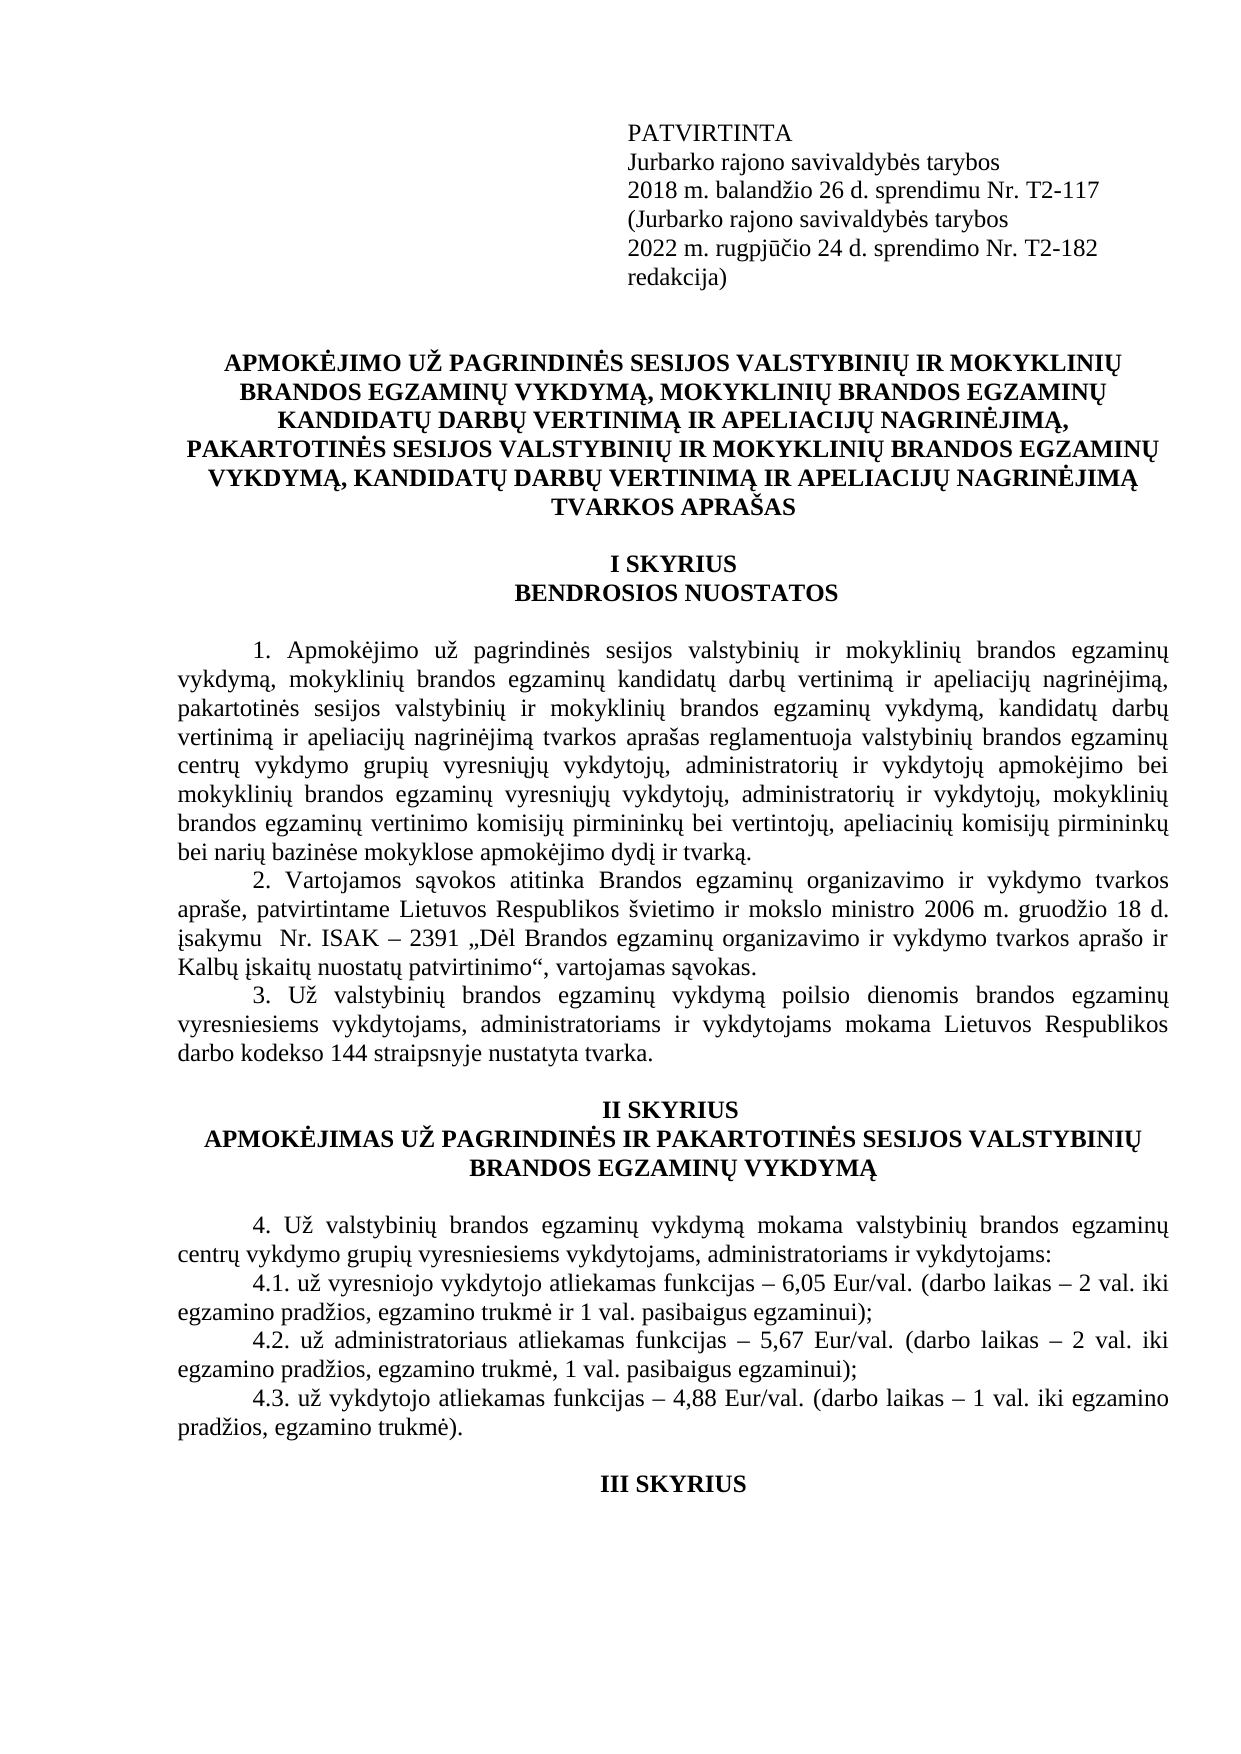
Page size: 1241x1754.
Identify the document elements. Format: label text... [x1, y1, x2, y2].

text 4. Už valstybinių brandos egzaminų vykdymą mokama valstybinių brandos egzaminų centrų vykdymo grupių vyresniesiems vykdytojams, administratoriams ir vykdytojams: [177, 1211, 1169, 1268]
text 4.2. už administratoriaus atliekamas funkcijas – 5,67 Eur/val. (darbo laikas – 2 val. iki egzamino pradžios, egzamino trukmė, 1 val. pasibaigus egzaminui); [177, 1326, 1169, 1383]
text 1. Apmokėjimo už pagrindinės sesijos valstybinių ir mokyklinių brandos egzaminų vykdymą, mokyklinių brandos egzaminų kandidatų darbų vertinimą ir apeliacijų nagrinėjimą, pakartotinės sesijos valstybinių ir mokyklinių brandos egzaminų vykdymą, kandidatų darbų vertinimą ir apeliacijų nagrinėjimą tvarkos aprašas reglamentuoja valstybinių brandos egzaminų centrų vykdymo grupių vyresniųjų vykdytojų, administratorių ir vykdytojų apmokėjimo bei mokyklinių brandos egzaminų vyresniųjų vykdytojų, administratorių ir vykdytojų, mokyklinių brandos egzaminų vertinimo komisijų pirmininkų bei vertintojų, apeliacinių komisijų pirmininkų bei narių bazinėse mokyklose apmokėjimo dydį ir tvarką. [177, 636, 1169, 866]
text 2018 m. balandžio 26 d. sprendimu Nr. T2-117 [177, 176, 1169, 204]
text III SKYRIUS [177, 1469, 1169, 1498]
text Jurbarko rajono savivaldybės tarybos [177, 147, 1169, 176]
text 4.1. už vyresniojo vykdytojo atliekamas funkcijas – 6,05 Eur/val. (darbo laikas – 2 val. iki egzamino pradžios, egzamino trukmė ir 1 val. pasibaigus egzaminui); [177, 1268, 1169, 1326]
text 3. Už valstybinių brandos egzaminų vykdymą poilsio dienomis brandos egzaminų vyresniesiems vykdytojams, administratoriams ir vykdytojams mokama Lietuvos Respublikos darbo kodekso 144 straipsnyje nustatyta tvarka. [177, 981, 1169, 1067]
text I SKYRIUS [177, 549, 1169, 578]
text 4.3. už vykdytojo atliekamas funkcijas – 4,88 Eur/val. (darbo laikas – 1 val. iki egzamino pradžios, egzamino trukmė). [177, 1383, 1169, 1441]
text 2022 m. rugpjūčio 24 d. sprendimo Nr. T2-182 [177, 233, 1169, 262]
text PATVIRTINTA [177, 118, 1169, 147]
text (Jurbarko rajono savivaldybės tarybos [177, 204, 1169, 233]
text APMOKĖJIMO UŽ PAGRINDINĖS SESIJOS VALSTYBINIŲ IR MOKYKLINIŲ BRANDOS EGZAMINŲ VYKDYMĄ, MOKYKLINIŲ BRANDOS EGZAMINŲ KANDIDATŲ DARBŲ VERTINIMĄ IR APELIACIJŲ NAGRINĖJIMĄ, PAKARTOTINĖS SESIJOS VALSTYBINIŲ IR MOKYKLINIŲ BRANDOS EGZAMINŲ VYKDYMĄ, KANDIDATŲ DARBŲ VERTINIMĄ IR APELIACIJŲ NAGRINĖJIMĄ TVARKOS APRAŠAS [177, 348, 1169, 521]
text redakcija) [177, 262, 1169, 291]
text BENDROSIOS NUOSTATOS [177, 578, 1169, 607]
text APMOKĖJIMAS UŽ PAGRINDINĖS IR PAKARTOTINĖS SESIJOS VALSTYBINIŲ BRANDOS EGZAMINŲ VYKDYMĄ [177, 1124, 1169, 1182]
text 2. Vartojamos sąvokos atitinka Brandos egzaminų organizavimo ir vykdymo tvarkos apraše, patvirtintame Lietuvos Respublikos švietimo ir mokslo ministro 2006 m. gruodžio 18 d. įsakymu Nr. ISAK – 2391 „Dėl Brandos egzaminų organizavimo ir vykdymo tvarkos aprašo ir Kalbų įskaitų nuostatų patvirtinimo“, vartojamas sąvokas. [177, 866, 1169, 981]
text II SKYRIUS [177, 1096, 1169, 1124]
